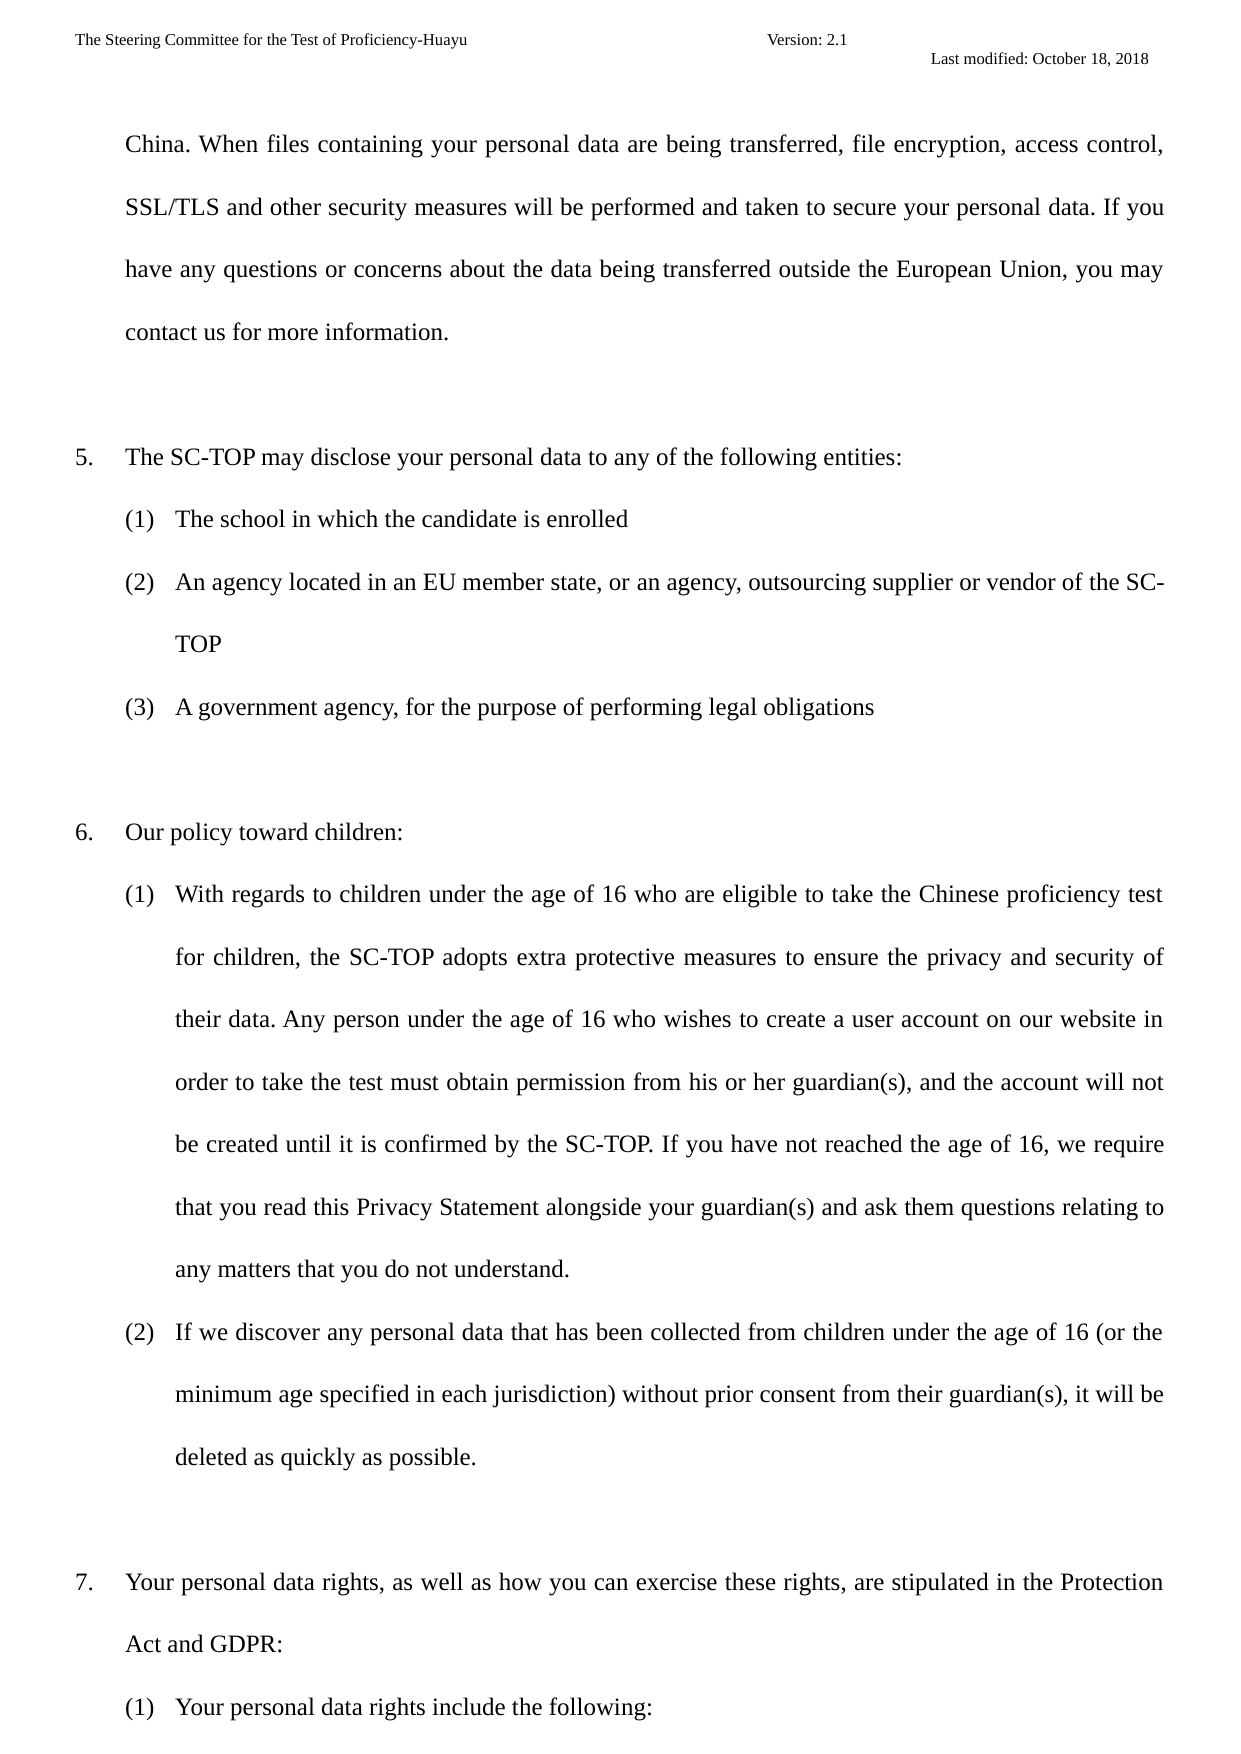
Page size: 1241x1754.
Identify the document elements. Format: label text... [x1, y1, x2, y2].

list With regards to children under the age of 16 who are eligible to take the Chinese proficiency test for children, the SC-TOP adopts extra protective measures to ensure the privacy and security of their data. Any person under the age of 16 who wishes to create a user account on our website in order to take the test must obtain permission from his or her guardian(s), and the account will not be created until it is confirmed by the SC-TOP. If you have not reached the age of 16, we require that you read this Privacy Statement alongside your guardian(s) and ask them questions relating to any matters that you do not understand. [125, 852, 1165, 1289]
list Your personal data rights include the following: [125, 1664, 1165, 1727]
list The SC-TOP may disclose your personal data to any of the following entities: [75, 414, 1165, 477]
text China. When files containing your personal data are being transferred, file encryption, access control, SSL/TLS and other security measures will be performed and taken to secure your personal data. If you have any questions or concerns about the data being transferred outside the European Union, you may contact us for more information. [125, 102, 1165, 352]
list The school in which the candidate is enrolled [125, 477, 1165, 539]
list Our policy toward children: [75, 789, 1165, 852]
list An agency located in an EU member state, or an agency, outsourcing supplier or vendor of the SC-TOP [125, 539, 1165, 664]
list If we discover any personal data that has been collected from children under the age of 16 (or the minimum age specified in each jurisdiction) without prior consent from their guardian(s), it will be deleted as quickly as possible. [125, 1289, 1165, 1477]
list Your personal data rights, as well as how you can exercise these rights, are stipulated in the Protection Act and GDPR: [75, 1539, 1165, 1664]
list A government agency, for the purpose of performing legal obligations [125, 664, 1165, 727]
